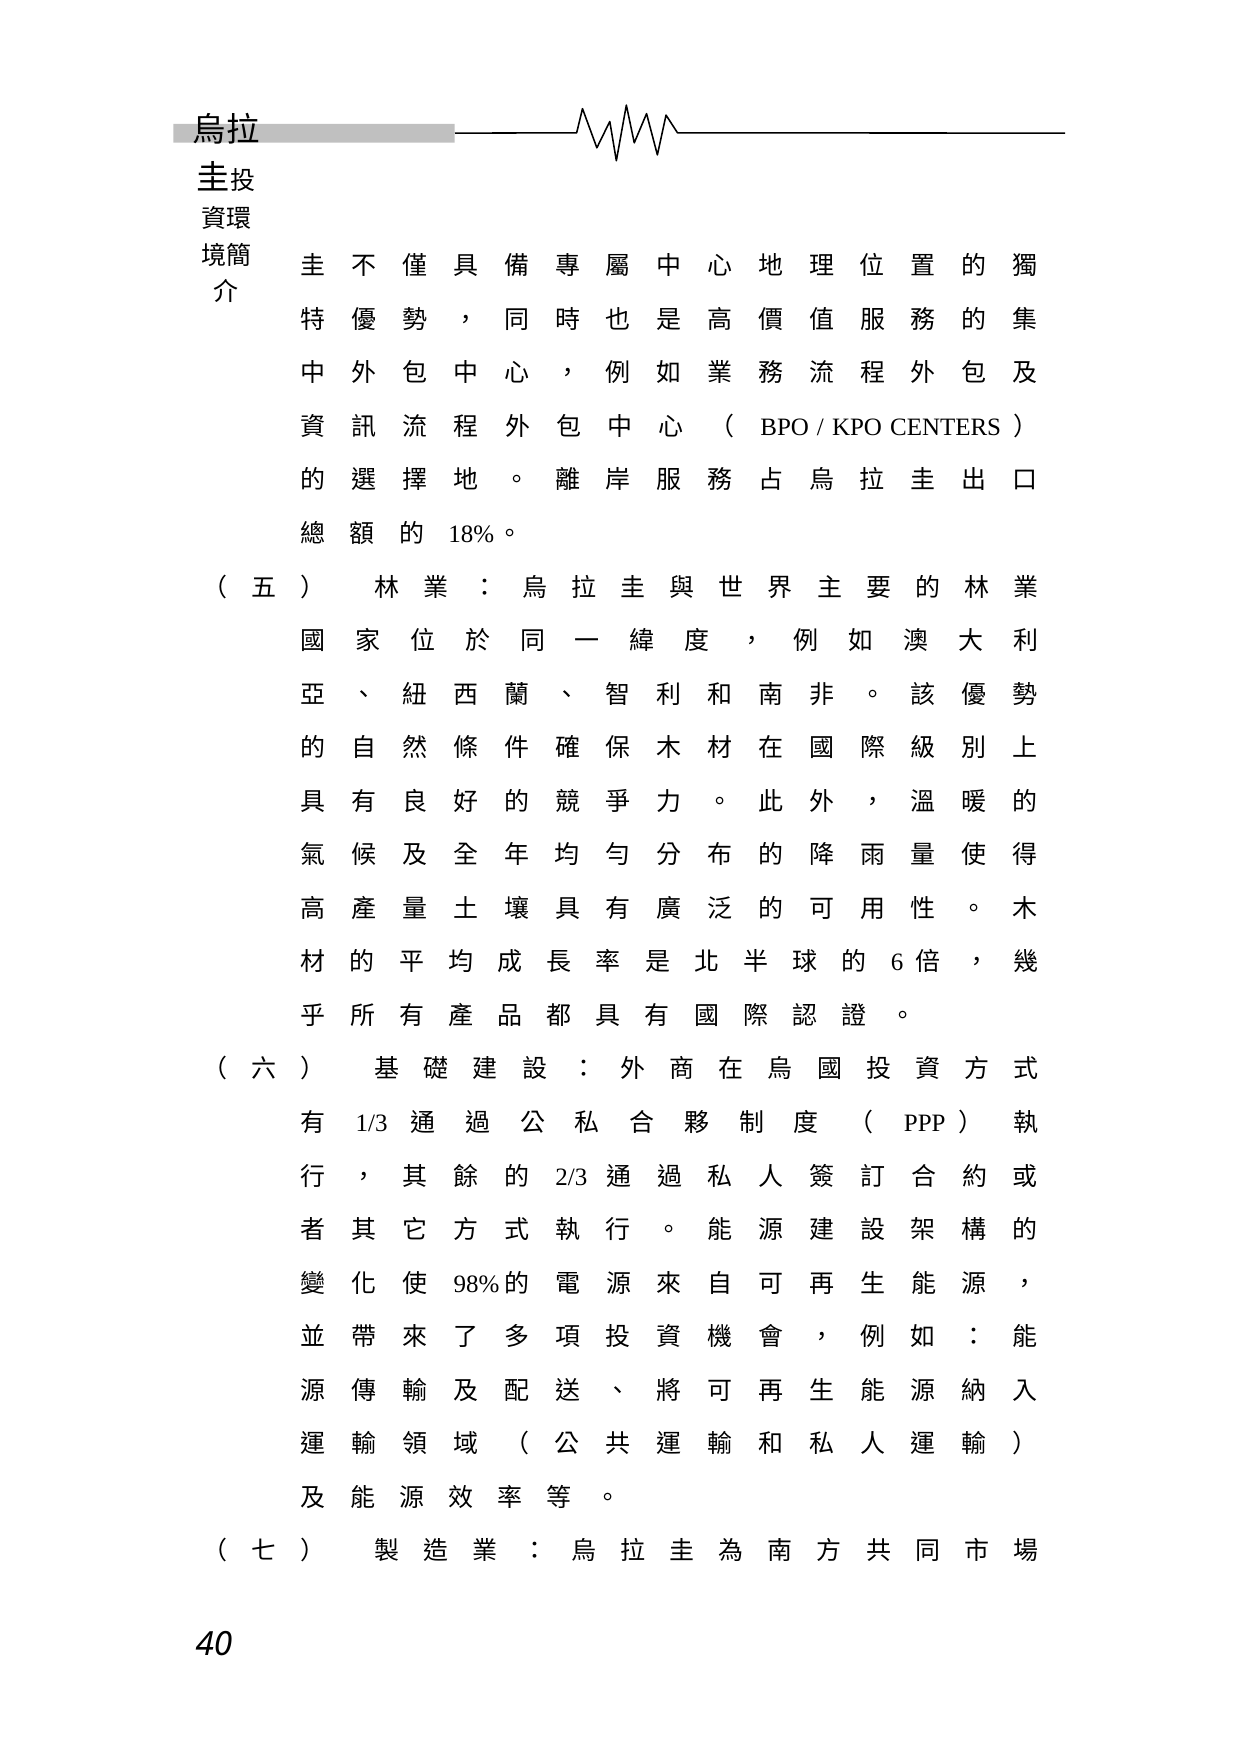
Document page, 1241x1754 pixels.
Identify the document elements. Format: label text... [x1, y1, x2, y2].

text （五） 林業：烏拉圭與世界主要的林業國家位於同一緯度，例如澳大利亞、紐西蘭、智利和南非。該優勢的自然條件確保木材在國際級別上具有良好的競爭力。此外，溫暖的氣候及全年均勻分布的降雨量使得高產量土壤具有廣泛的可用性。木材的平均成長率是北半球的6倍，幾乎所有產品都具有國際認證。 [202, 558, 1063, 1040]
text （四） 服務業：憑藉優越的地理位置及有利的法律及稅收政策，使烏拉圭被定位為發展物流和商業活動的具有特殊戰略意義的商業要地。烏拉圭不僅具備專屬中心地理位置的獨特優勢，同時也是高價值服務的集中外包中心，例如業務流程外包及資訊流程外包中心（BPO / KPO CENTERS）的選擇地。離岸服務占烏拉圭出口總額的18%。 [202, 237, 1063, 558]
text （七） 製造業：烏拉圭為南方共同市場 [202, 1522, 1063, 1576]
text （六） 基礎建設：外商在烏國投資方式有1/3通過公私合夥制度（PPP）執行，其餘的2/3通過私人簽訂合約或者其它方式執行。能源建設架構的變化使98%的電源來自可再生能源，並帶來了多項投資機會，例如：能源傳輸及配送、將可再生能源納入運輸領域（公共運輸和私人運輸）及能源效率等。 [202, 1040, 1063, 1522]
